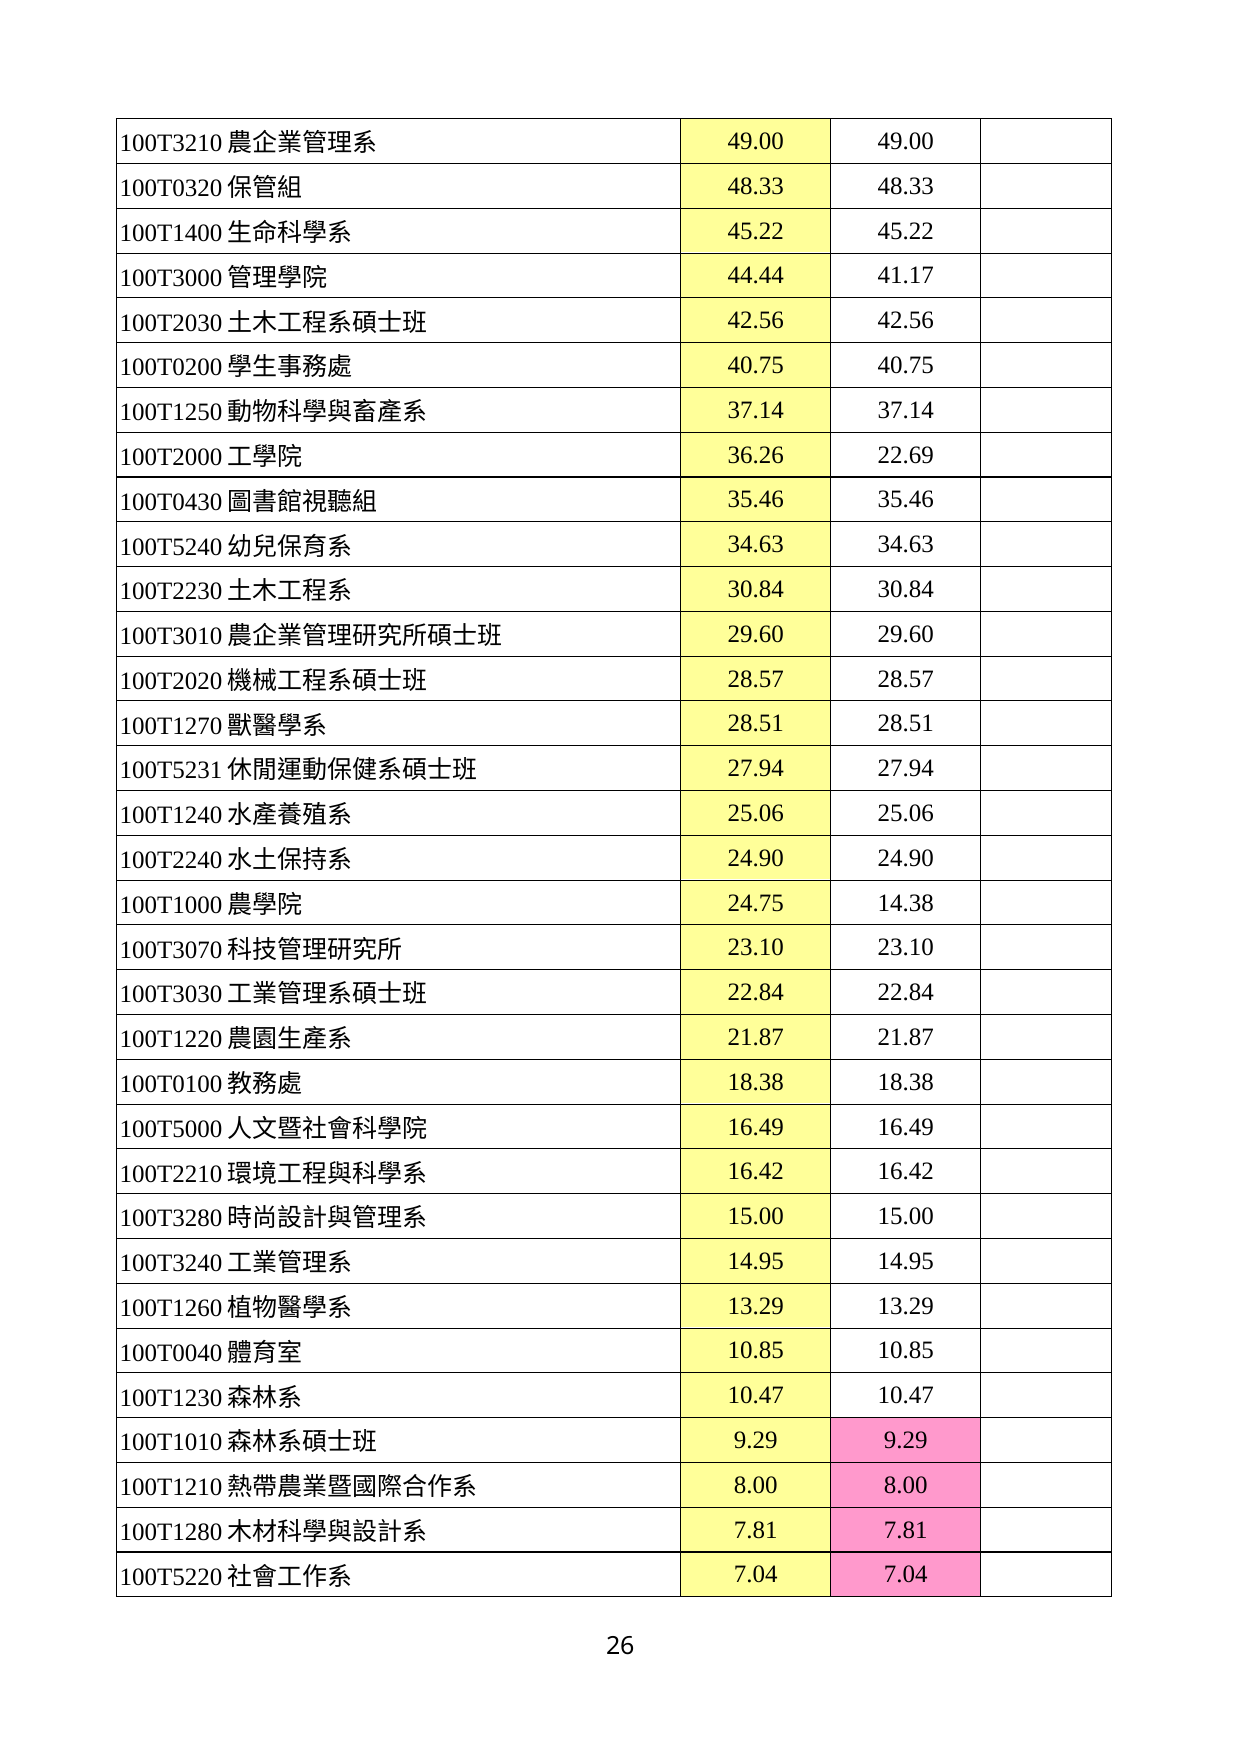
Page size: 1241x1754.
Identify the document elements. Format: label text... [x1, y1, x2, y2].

table_cell 16.49 [681, 1105, 830, 1148]
table_cell 10.85 [681, 1329, 830, 1372]
table_cell 36.26 [681, 433, 830, 476]
table_cell 21.87 [831, 1015, 980, 1059]
table_cell 100T5231休閒運動保健系碩士班 [117, 746, 680, 790]
table_cell 7.81 [831, 1508, 980, 1551]
table_cell 100T1230森林系 [117, 1373, 680, 1417]
table_cell 14.38 [831, 881, 980, 924]
table_cell 100T2020機械工程系碩士班 [117, 657, 680, 700]
table_cell 16.42 [831, 1149, 980, 1193]
table_cell 100T1260植物醫學系 [117, 1284, 680, 1327]
table_cell [981, 1239, 1111, 1283]
table_cell [981, 1060, 1111, 1103]
table_cell [981, 567, 1111, 611]
table_cell [981, 209, 1111, 252]
table_cell 18.38 [681, 1060, 830, 1103]
table_cell 42.56 [681, 298, 830, 342]
table_cell 37.14 [681, 388, 830, 432]
table_cell 100T1280木材科學與設計系 [117, 1508, 680, 1551]
table_cell 35.46 [831, 478, 980, 521]
table_cell 100T0320保管組 [117, 164, 680, 208]
table_cell 100T0200學生事務處 [117, 343, 680, 387]
table_cell 100T2210環境工程與科學系 [117, 1149, 680, 1193]
table_cell 100T2240水土保持系 [117, 836, 680, 879]
table_cell 48.33 [831, 164, 980, 208]
table_cell 45.22 [831, 209, 980, 252]
table_cell 100T3010農企業管理研究所碩士班 [117, 612, 680, 656]
table_cell 10.85 [831, 1329, 980, 1372]
table_cell 24.90 [681, 836, 830, 879]
table_cell [981, 746, 1111, 790]
table_cell 100T1010森林系碩士班 [117, 1418, 680, 1462]
table_cell 30.84 [681, 567, 830, 611]
table_cell [981, 1149, 1111, 1193]
table_cell 41.17 [831, 254, 980, 297]
table_cell [981, 1329, 1111, 1372]
table_cell 49.00 [831, 119, 980, 163]
table_cell 27.94 [831, 746, 980, 790]
table_cell 14.95 [681, 1239, 830, 1283]
table_cell 100T2000工學院 [117, 433, 680, 476]
table_cell 8.00 [681, 1463, 830, 1507]
table_cell [981, 1284, 1111, 1327]
table_cell 100T3070科技管理研究所 [117, 925, 680, 969]
table_cell [981, 478, 1111, 521]
table_cell [981, 657, 1111, 700]
table_cell [981, 836, 1111, 879]
table_cell 48.33 [681, 164, 830, 208]
table_cell 100T3000管理學院 [117, 254, 680, 297]
table_cell 16.49 [831, 1105, 980, 1148]
table_cell 28.51 [831, 701, 980, 745]
table_cell 100T5240幼兒保育系 [117, 522, 680, 566]
table_cell 42.56 [831, 298, 980, 342]
table_cell 21.87 [681, 1015, 830, 1059]
table_cell 14.95 [831, 1239, 980, 1283]
table_cell [981, 164, 1111, 208]
table_cell 8.00 [831, 1463, 980, 1507]
table_cell 44.44 [681, 254, 830, 297]
table_cell [981, 881, 1111, 924]
table_cell 100T0100教務處 [117, 1060, 680, 1103]
table_cell 100T3280時尚設計與管理系 [117, 1194, 680, 1238]
table_cell 22.84 [681, 970, 830, 1014]
table_cell 13.29 [831, 1284, 980, 1327]
table_cell [981, 925, 1111, 969]
table_cell [981, 343, 1111, 387]
table_cell [981, 1418, 1111, 1462]
table_cell 40.75 [681, 343, 830, 387]
table_cell [981, 970, 1111, 1014]
table_cell 100T1220農園生產系 [117, 1015, 680, 1059]
table_cell 28.57 [831, 657, 980, 700]
table_cell 7.04 [831, 1553, 980, 1596]
table_cell 37.14 [831, 388, 980, 432]
table_cell [981, 1508, 1111, 1551]
table_cell 22.69 [831, 433, 980, 476]
table_cell 100T0430圖書館視聽組 [117, 478, 680, 521]
table_cell 29.60 [831, 612, 980, 656]
table_cell 27.94 [681, 746, 830, 790]
table_cell [981, 388, 1111, 432]
table_cell 45.22 [681, 209, 830, 252]
table_cell [981, 1553, 1111, 1596]
table_cell [981, 119, 1111, 163]
table_cell 100T5000人文暨社會科學院 [117, 1105, 680, 1148]
table_cell 23.10 [681, 925, 830, 969]
table_cell 29.60 [681, 612, 830, 656]
table_cell 100T3240工業管理系 [117, 1239, 680, 1283]
table_cell 18.38 [831, 1060, 980, 1103]
table_cell 24.90 [831, 836, 980, 879]
table_cell [981, 1194, 1111, 1238]
table_cell 100T1270獸醫學系 [117, 701, 680, 745]
table_cell 100T0040體育室 [117, 1329, 680, 1372]
table_cell 22.84 [831, 970, 980, 1014]
table_cell 10.47 [681, 1373, 830, 1417]
table_cell 15.00 [681, 1194, 830, 1238]
table_cell 34.63 [681, 522, 830, 566]
table_cell 100T1250動物科學與畜產系 [117, 388, 680, 432]
table_cell 30.84 [831, 567, 980, 611]
table_cell 40.75 [831, 343, 980, 387]
table_cell [981, 1373, 1111, 1417]
table_cell 100T3030工業管理系碩士班 [117, 970, 680, 1014]
table_cell 100T2030土木工程系碩士班 [117, 298, 680, 342]
table_cell 28.51 [681, 701, 830, 745]
table_cell 7.81 [681, 1508, 830, 1551]
table_cell [981, 791, 1111, 835]
table_cell 25.06 [831, 791, 980, 835]
table_cell 100T1210熱帶農業暨國際合作系 [117, 1463, 680, 1507]
table_cell 16.42 [681, 1149, 830, 1193]
table_cell 100T1000農學院 [117, 881, 680, 924]
table_cell 100T3210農企業管理系 [117, 119, 680, 163]
table_cell 35.46 [681, 478, 830, 521]
table_cell 100T2230土木工程系 [117, 567, 680, 611]
table_cell 10.47 [831, 1373, 980, 1417]
table_cell 13.29 [681, 1284, 830, 1327]
table_cell [981, 298, 1111, 342]
table_cell [981, 522, 1111, 566]
table_cell [981, 701, 1111, 745]
table_cell 9.29 [831, 1418, 980, 1462]
table_cell 100T1240水產養殖系 [117, 791, 680, 835]
table_cell 9.29 [681, 1418, 830, 1462]
table_cell 23.10 [831, 925, 980, 969]
table_cell [981, 254, 1111, 297]
table_cell 28.57 [681, 657, 830, 700]
table_cell 24.75 [681, 881, 830, 924]
table_cell [981, 612, 1111, 656]
table_cell 49.00 [681, 119, 830, 163]
table_cell [981, 1105, 1111, 1148]
table_cell 25.06 [681, 791, 830, 835]
table_cell 7.04 [681, 1553, 830, 1596]
table_cell [981, 1015, 1111, 1059]
table_cell 100T5220社會工作系 [117, 1553, 680, 1596]
table_cell [981, 1463, 1111, 1507]
table_cell 100T1400生命科學系 [117, 209, 680, 252]
table_cell 15.00 [831, 1194, 980, 1238]
table_cell 34.63 [831, 522, 980, 566]
table_cell [981, 433, 1111, 476]
